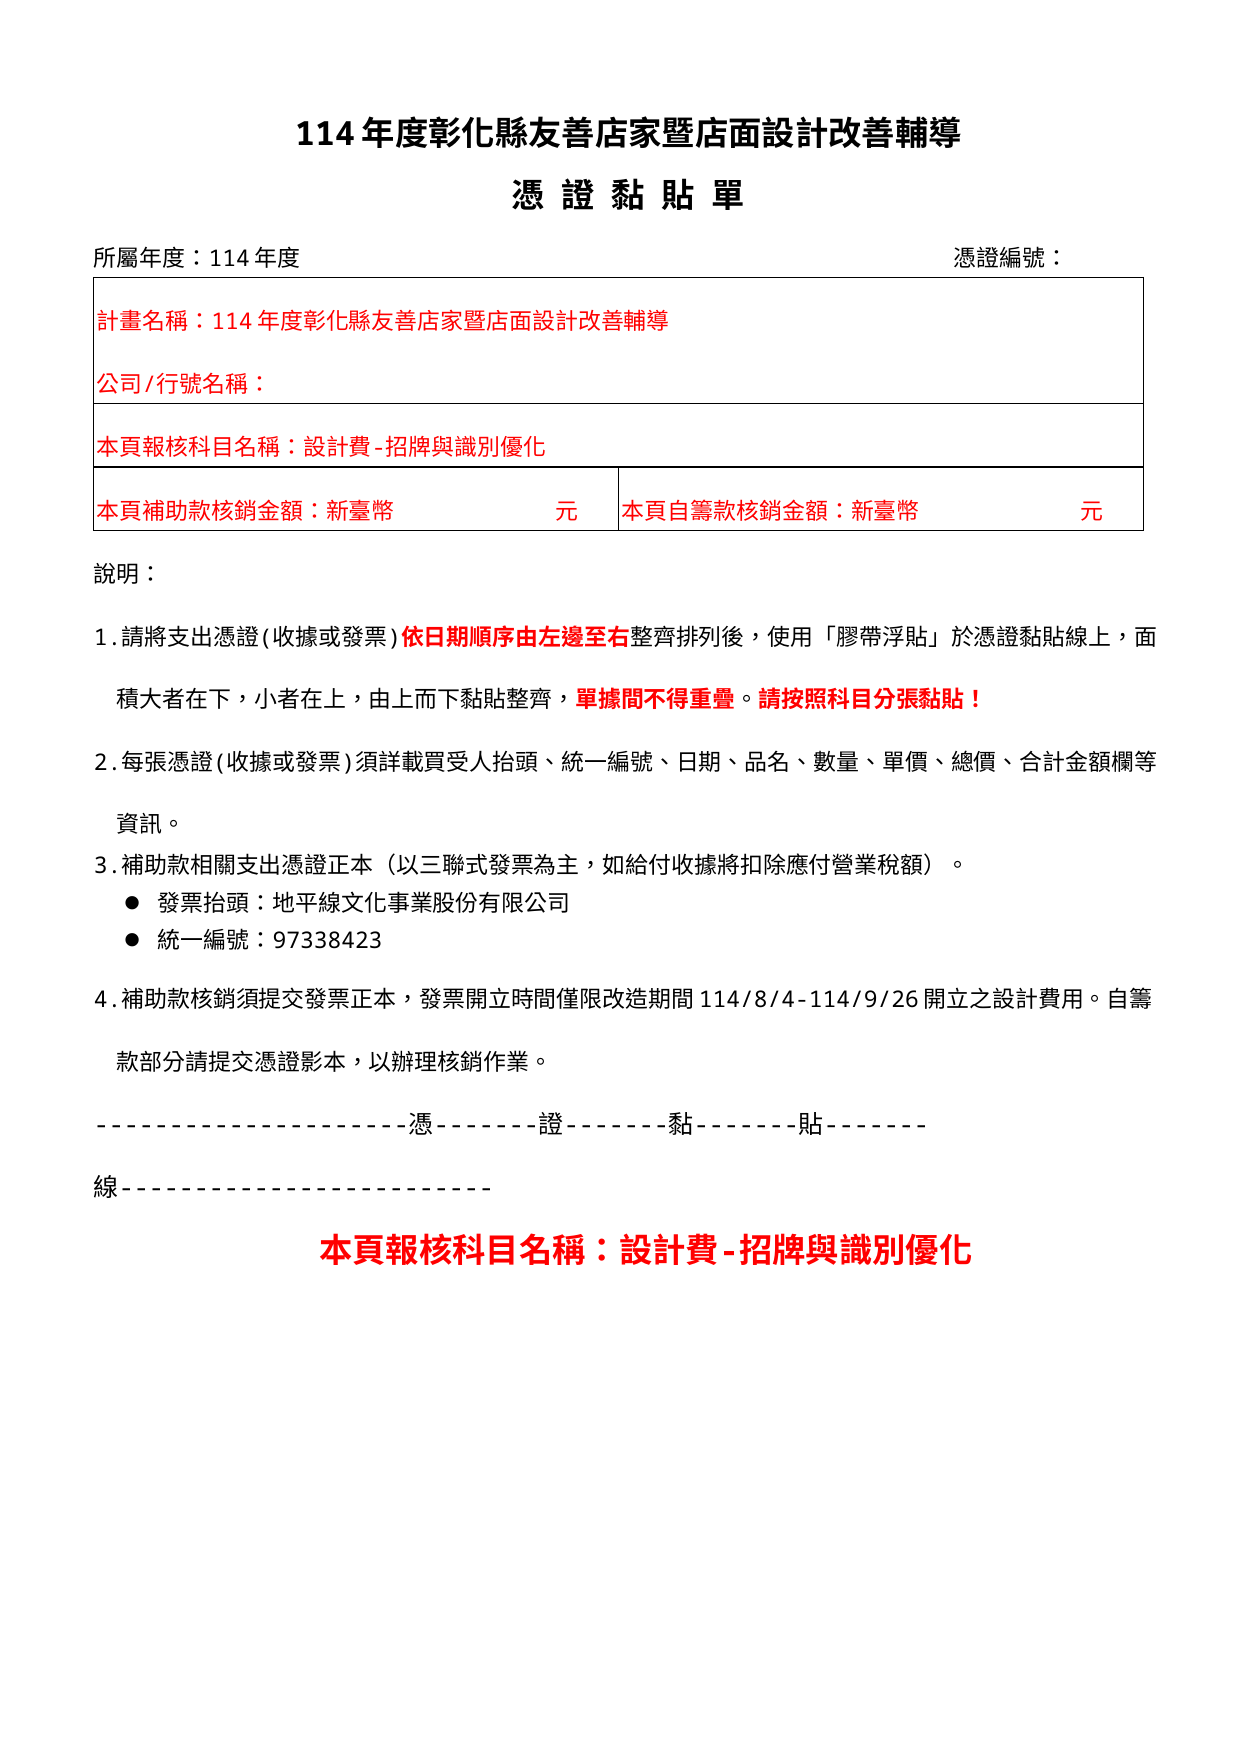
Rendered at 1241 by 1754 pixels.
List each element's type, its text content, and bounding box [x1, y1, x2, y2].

text 4.補助款核銷須提交發票正本，發票開立時間僅限改造期間114/8/4-114/9/26開立之設計費用。自籌款部分請提交憑證影本，以辦理核銷作業。 [94, 956, 1162, 1081]
text ---------------------憑-------證-------黏-------貼-------線------------------------- [94, 1081, 1240, 1206]
list 發票抬頭：地平線文化事業股份有限公司 [123, 881, 1162, 918]
text 憑 證 黏 貼 單 [94, 152, 1162, 214]
text 本頁報核科目名稱：設計費-招牌與識別優化 [37, 1206, 1240, 1268]
table_cell 本頁自籌款核銷金額：新臺幣 元 [619, 468, 1143, 530]
text 3.補助款相關支出憑證正本（以三聯式發票為主，如給付收據將扣除應付營業稅額）。 [94, 843, 1162, 881]
text 1.請將支出憑證(收據或發票)依日期順序由左邊至右整齊排列後，使用「膠帶浮貼」於憑證黏貼線上，面積大者在下，小者在上，由上而下黏貼整齊，單據間不得重疊。請按照科目分張黏貼！ [94, 593, 1162, 718]
text 說明： [94, 531, 1162, 593]
text 所屬年度：114年度 憑證編號： [94, 214, 1162, 277]
text 2.每張憑證(收據或發票)須詳載買受人抬頭、統一編號、日期、品名、數量、單價、總價、合計金額欄等資訊。 [94, 718, 1162, 843]
list 統一編號：97338423 [123, 918, 1162, 956]
table_header 計畫名稱：114年度彰化縣友善店家暨店面設計改善輔導 公司/行號名稱： [94, 278, 1143, 403]
text 114年度彰化縣友善店家暨店面設計改善輔導 [94, 89, 1162, 152]
table_cell 本頁補助款核銷金額：新臺幣 元 [94, 468, 618, 530]
table_cell 本頁報核科目名稱：設計費-招牌與識別優化 [94, 404, 1143, 466]
